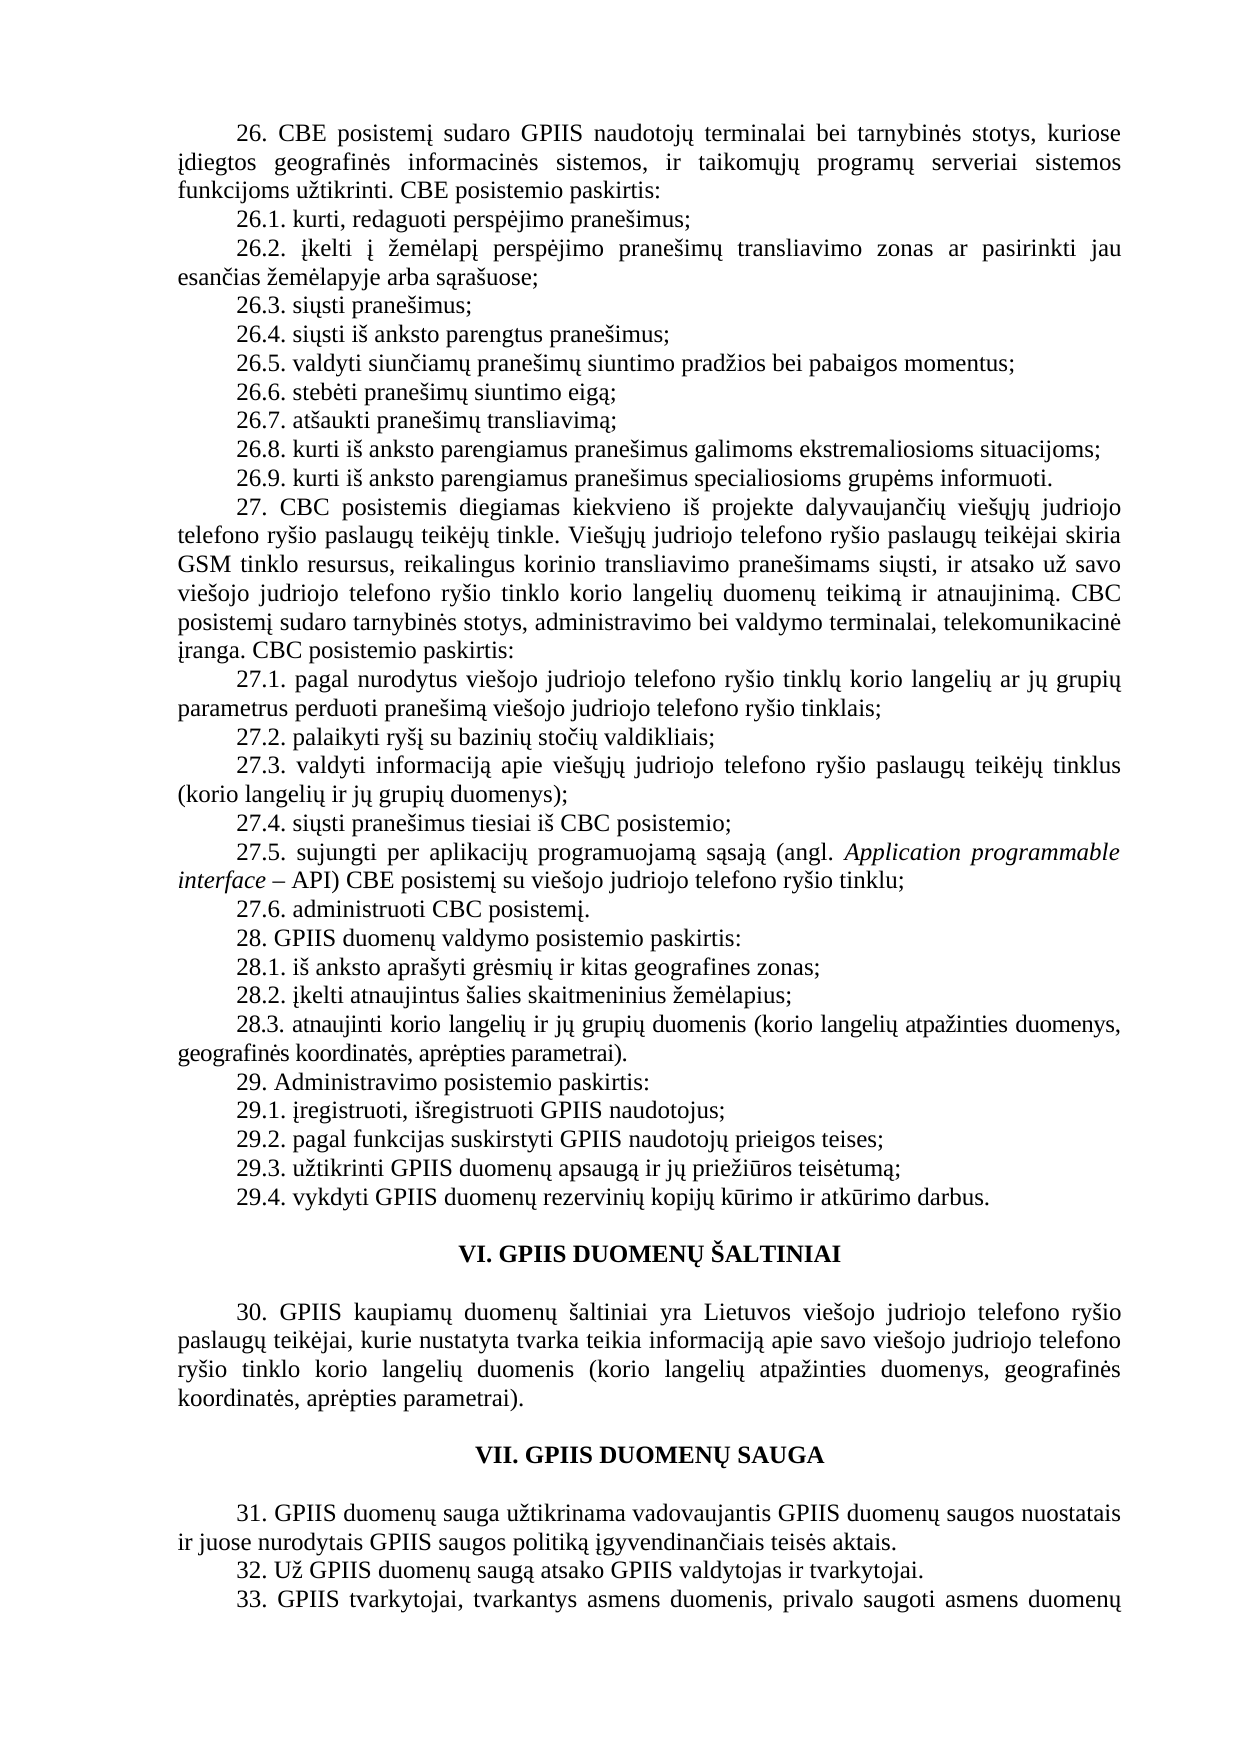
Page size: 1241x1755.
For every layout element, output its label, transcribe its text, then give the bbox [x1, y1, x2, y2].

text 31. GPIIS duomenų sauga užtikrinama vadovaujantis GPIIS duomenų saugos nuostatais ir juose nurodytais GPIIS saugos politiką įgyvendinančiais teisės aktais. [177, 1498, 1122, 1556]
text 27.5. sujungti per aplikacijų programuojamą sąsają (angl. Application programmable interface – API) CBE posistemį su viešojo judriojo telefono ryšio tinklu; [177, 837, 1122, 894]
text 26.7. atšaukti pranešimų transliavimą; [177, 406, 1122, 434]
text VII. GPIIS DUOMENŲ SAUGA [177, 1441, 1122, 1469]
text 26.3. siųsti pranešimus; [177, 291, 1122, 319]
text 27.6. administruoti CBC posistemį. [177, 894, 1122, 923]
text 27.1. pagal nurodytus viešojo judriojo telefono ryšio tinklų korio langelių ar jų grupių parametrus perduoti pranešimą viešojo judriojo telefono ryšio tinklais; [177, 664, 1122, 722]
text 28.1. iš anksto aprašyti grėsmių ir kitas geografines zonas; [177, 952, 1122, 981]
text 27. CBC posistemis diegiamas kiekvieno iš projekte dalyvaujančių viešųjų judriojo telefono ryšio paslaugų teikėjų tinkle. Viešųjų judriojo telefono ryšio paslaugų teikėjai skiria GSM tinklo resursus, reikalingus korinio transliavimo pranešimams siųsti, ir atsako už savo viešojo judriojo telefono ryšio tinklo korio langelių duomenų teikimą ir atnaujinimą. CBC posistemį sudaro tarnybinės stotys, administravimo bei valdymo terminalai, telekomunikacinė įranga. CBC posistemio paskirtis: [177, 492, 1122, 664]
text 26. CBE posistemį sudaro GPIIS naudotojų terminalai bei tarnybinės stotys, kuriose įdiegtos geografinės informacinės sistemos, ir taikomųjų programų serveriai sistemos funkcijoms užtikrinti. CBE posistemio paskirtis: [177, 118, 1122, 204]
text 29.4. vykdyti GPIIS duomenų rezervinių kopijų kūrimo ir atkūrimo darbus. [177, 1182, 1122, 1211]
text 26.5. valdyti siunčiamų pranešimų siuntimo pradžios bei pabaigos momentus; [177, 348, 1122, 377]
text 26.4. siųsti iš anksto parengtus pranešimus; [177, 319, 1122, 348]
text 26.9. kurti iš anksto parengiamus pranešimus specialiosioms grupėms informuoti. [177, 463, 1122, 492]
text 27.2. palaikyti ryšį su bazinių stočių valdikliais; [177, 722, 1122, 751]
text 26.8. kurti iš anksto parengiamus pranešimus galimoms ekstremaliosioms situacijoms; [177, 434, 1122, 463]
text 29.1. įregistruoti, išregistruoti GPIIS naudotojus; [177, 1096, 1122, 1124]
text 28. GPIIS duomenų valdymo posistemio paskirtis: [177, 923, 1122, 952]
text 27.3. valdyti informaciją apie viešųjų judriojo telefono ryšio paslaugų teikėjų tinklus (korio langelių ir jų grupių duomenys); [177, 751, 1122, 808]
text VI. GPIIS DUOMENŲ ŠALTINIAI [177, 1239, 1122, 1268]
text 28.2. įkelti atnaujintus šalies skaitmeninius žemėlapius; [177, 981, 1122, 1009]
text 27.4. siųsti pranešimus tiesiai iš CBC posistemio; [177, 808, 1122, 837]
text 26.6. stebėti pranešimų siuntimo eigą; [177, 377, 1122, 406]
text 28.3. atnaujinti korio langelių ir jų grupių duomenis (korio langelių atpažinties duomenys, geografinės koordinatės, aprėpties parametrai). [177, 1009, 1122, 1067]
text 29.2. pagal funkcijas suskirstyti GPIIS naudotojų prieigos teises; [177, 1124, 1122, 1153]
text 32. Už GPIIS duomenų saugą atsako GPIIS valdytojas ir tvarkytojai. [177, 1556, 1122, 1584]
text 26.1. kurti, redaguoti perspėjimo pranešimus; [177, 204, 1122, 233]
text 29.3. užtikrinti GPIIS duomenų apsaugą ir jų priežiūros teisėtumą; [177, 1153, 1122, 1182]
text 33. GPIIS tvarkytojai, tvarkantys asmens duomenis, privalo saugoti asmens duomenų [177, 1584, 1122, 1613]
text 29. Administravimo posistemio paskirtis: [177, 1067, 1122, 1096]
text 30. GPIIS kaupiamų duomenų šaltiniai yra Lietuvos viešojo judriojo telefono ryšio paslaugų teikėjai, kurie nustatyta tvarka teikia informaciją apie savo viešojo judriojo telefono ryšio tinklo korio langelių duomenis (korio langelių atpažinties duomenys, geografinės koordinatės, aprėpties parametrai). [177, 1297, 1122, 1412]
text 26.2. įkelti į žemėlapį perspėjimo pranešimų transliavimo zonas ar pasirinkti jau esančias žemėlapyje arba sąrašuose; [177, 233, 1122, 291]
